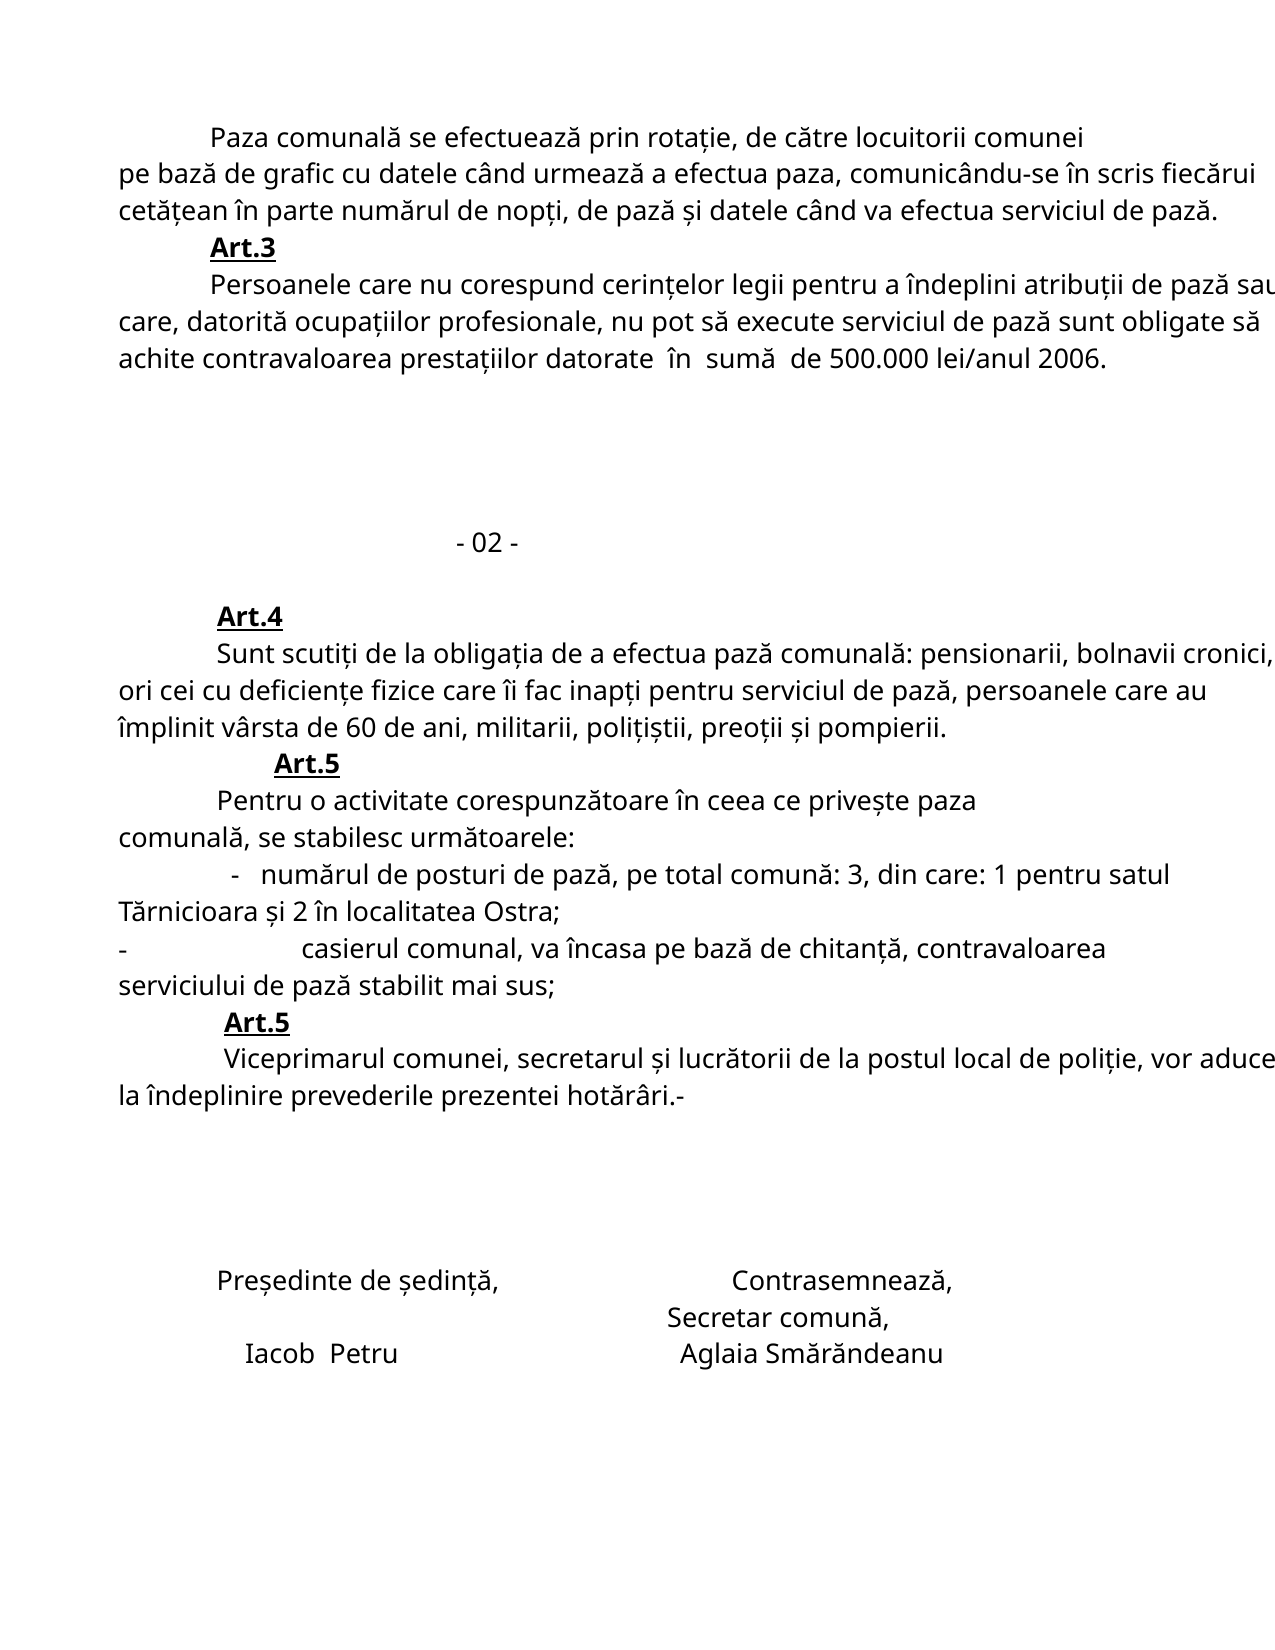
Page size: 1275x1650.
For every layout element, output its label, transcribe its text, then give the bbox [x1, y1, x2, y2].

text Viceprimarul comunei, secretarul şi lucrătorii de la postul local de poliţie, vor aduce la îndeplinire prevederile prezentei hotărâri.- [118, 1040, 1275, 1114]
text Iacob Petru Aglaia Smărăndeanu [118, 1335, 1275, 1372]
subtitle pe bază de grafic cu datele când urmează a efectua paza, comunicându-se în scris fiecărui cetăţean în parte numărul de nopţi, de pază şi datele când va efectua serviciul de pază. [118, 155, 1275, 229]
text Preşedinte de şedinţă, Contrasemnează, [118, 1261, 1275, 1298]
text - 02 - [118, 524, 1275, 561]
list casierul comunal, va încasa pe bază de chitanţă, contravaloarea [118, 929, 1275, 966]
subtitle Sunt scutiţi de la obligaţia de a efectua pază comunală: pensionarii, bolnavii cronici, ori cei cu deficienţe fizice care îi fac inapţi pentru serviciul de pază, persoanele care au împlinit vârsta de 60 de ani, militarii, poliţiştii, preoţii şi pompierii. [118, 634, 1275, 745]
text Art.3 [118, 229, 1275, 266]
text Art.4 [118, 597, 1275, 634]
text - numărul de posturi de pază, pe total comună: 3, din care: 1 pentru satul Tărnicioara şi 2 în localitatea Ostra; [118, 856, 1275, 929]
text Art.5 [118, 745, 1157, 782]
text comunală, se stabilesc următoarele: [118, 819, 1275, 856]
text Art.5 [118, 1003, 1275, 1040]
text Pentru o activitate corespunzătoare în ceea ce priveşte paza [118, 782, 1275, 819]
text Secretar comună, [118, 1298, 1275, 1335]
text serviciului de pază stabilit mai sus; [118, 966, 1275, 1003]
subtitle Paza comunală se efectuează prin rotaţie, de către locuitorii comunei [118, 118, 1275, 155]
text Persoanele care nu corespund cerinţelor legii pentru a îndeplini atribuţii de pază sau care, datorită ocupaţiilor profesionale, nu pot să execute serviciul de pază sunt obligate să achite contravaloarea prestaţiilor datorate în sumă de 500.000 lei/anul 2006. [118, 266, 1275, 376]
